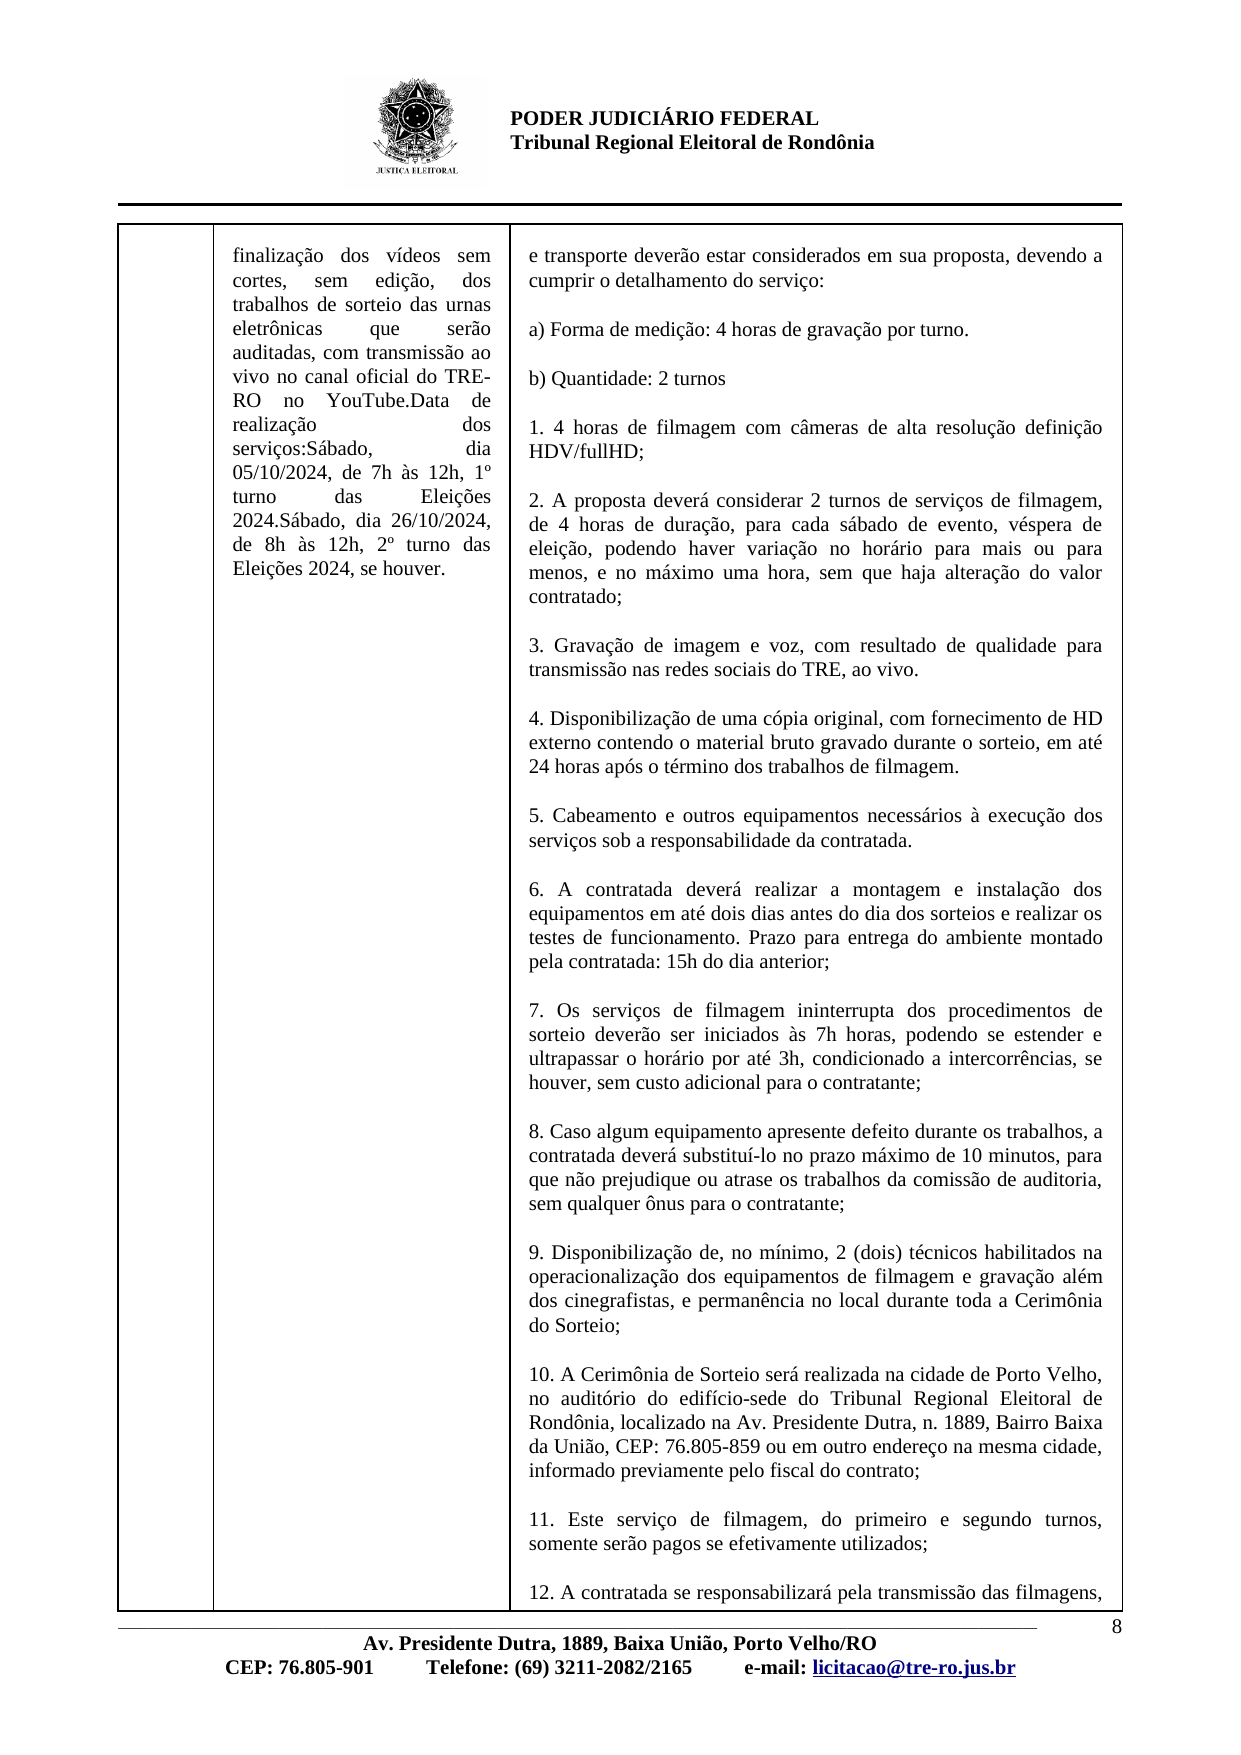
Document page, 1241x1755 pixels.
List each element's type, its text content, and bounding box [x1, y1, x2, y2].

table_cell e transporte deverão estar considerados em sua proposta, devendo a cumprir o detalhamento do serviço: a) Forma de medição: 4 horas de gravação por turno. b) Quantidade: 2 turnos 1. 4 horas de filmagem com câmeras de alta resolução definição HDV/fullHD; 2. A proposta deverá considerar 2 turnos de serviços de filmagem, de 4 horas de duração, para cada sábado de evento, véspera de eleição, podendo haver variação no horário para mais ou para menos, e no máximo uma hora, sem que haja alteração do valor contratado; 3. Gravação de imagem e voz, com resultado de qualidade para transmissão nas redes sociais do TRE, ao vivo. 4. Disponibilização de uma cópia original, com fornecimento de HD externo contendo o material bruto gravado durante o sorteio, em até 24 horas após o término dos trabalhos de filmagem. 5. Cabeamento e outros equipamentos necessários à execução dos serviços sob a responsabilidade da contratada. 6. A contratada deverá realizar a montagem e instalação dos equipamentos em até dois dias antes do dia dos sorteios e realizar os testes de funcionamento. Prazo para entrega do ambiente montado pela contratada: 15h do dia anterior; 7. Os serviços de filmagem ininterrupta dos procedimentos de sorteio deverão ser iniciados às 7h horas, podendo se estender e ultrapassar o horário por até 3h, condicionado a intercorrências, se houver, sem custo adicional para o contratante; 8. Caso algum equipamento apresente defeito durante os trabalhos, a contratada deverá substituí-lo no prazo máximo de 10 minutos, para que não prejudique ou atrase os trabalhos da comissão de auditoria, sem qualquer ônus para o contratante; 9. Disponibilização de, no mínimo, 2 (dois) técnicos habilitados na operacionalização dos equipamentos de filmagem e gravação além dos cinegrafistas, e permanência no local durante toda a Cerimônia do Sorteio; 10. A Cerimônia de Sorteio será realizada na cidade de Porto Velho, no auditório do edifício-sede do Tribunal Regional Eleitoral de Rondônia, localizado na Av. Presidente Dutra, n. 1889, Bairro Baixa da União, CEP: 76.805-859 ou em outro endereço na mesma cidade, informado previamente pelo fiscal do contrato; 11. Este serviço de filmagem, do primeiro e segundo turnos, somente serão pagos se efetivamente utilizados; 12. A contratada se responsabilizará pela transmissão das filmagens, [511, 225, 1122, 1610]
table_cell finalização dos vídeos sem cortes, sem edição, dos trabalhos de sorteio das urnas eletrônicas que serão auditadas, com transmissão ao vivo no canal oficial do TRE-RO no YouTube.Data de realização dos serviços:Sábado, dia 05/10/2024, de 7h às 12h, 1º turno das Eleições 2024.Sábado, dia 26/10/2024, de 8h às 12h, 2º turno das Eleições 2024, se houver. [214, 225, 509, 1610]
table_cell [119, 225, 213, 1610]
